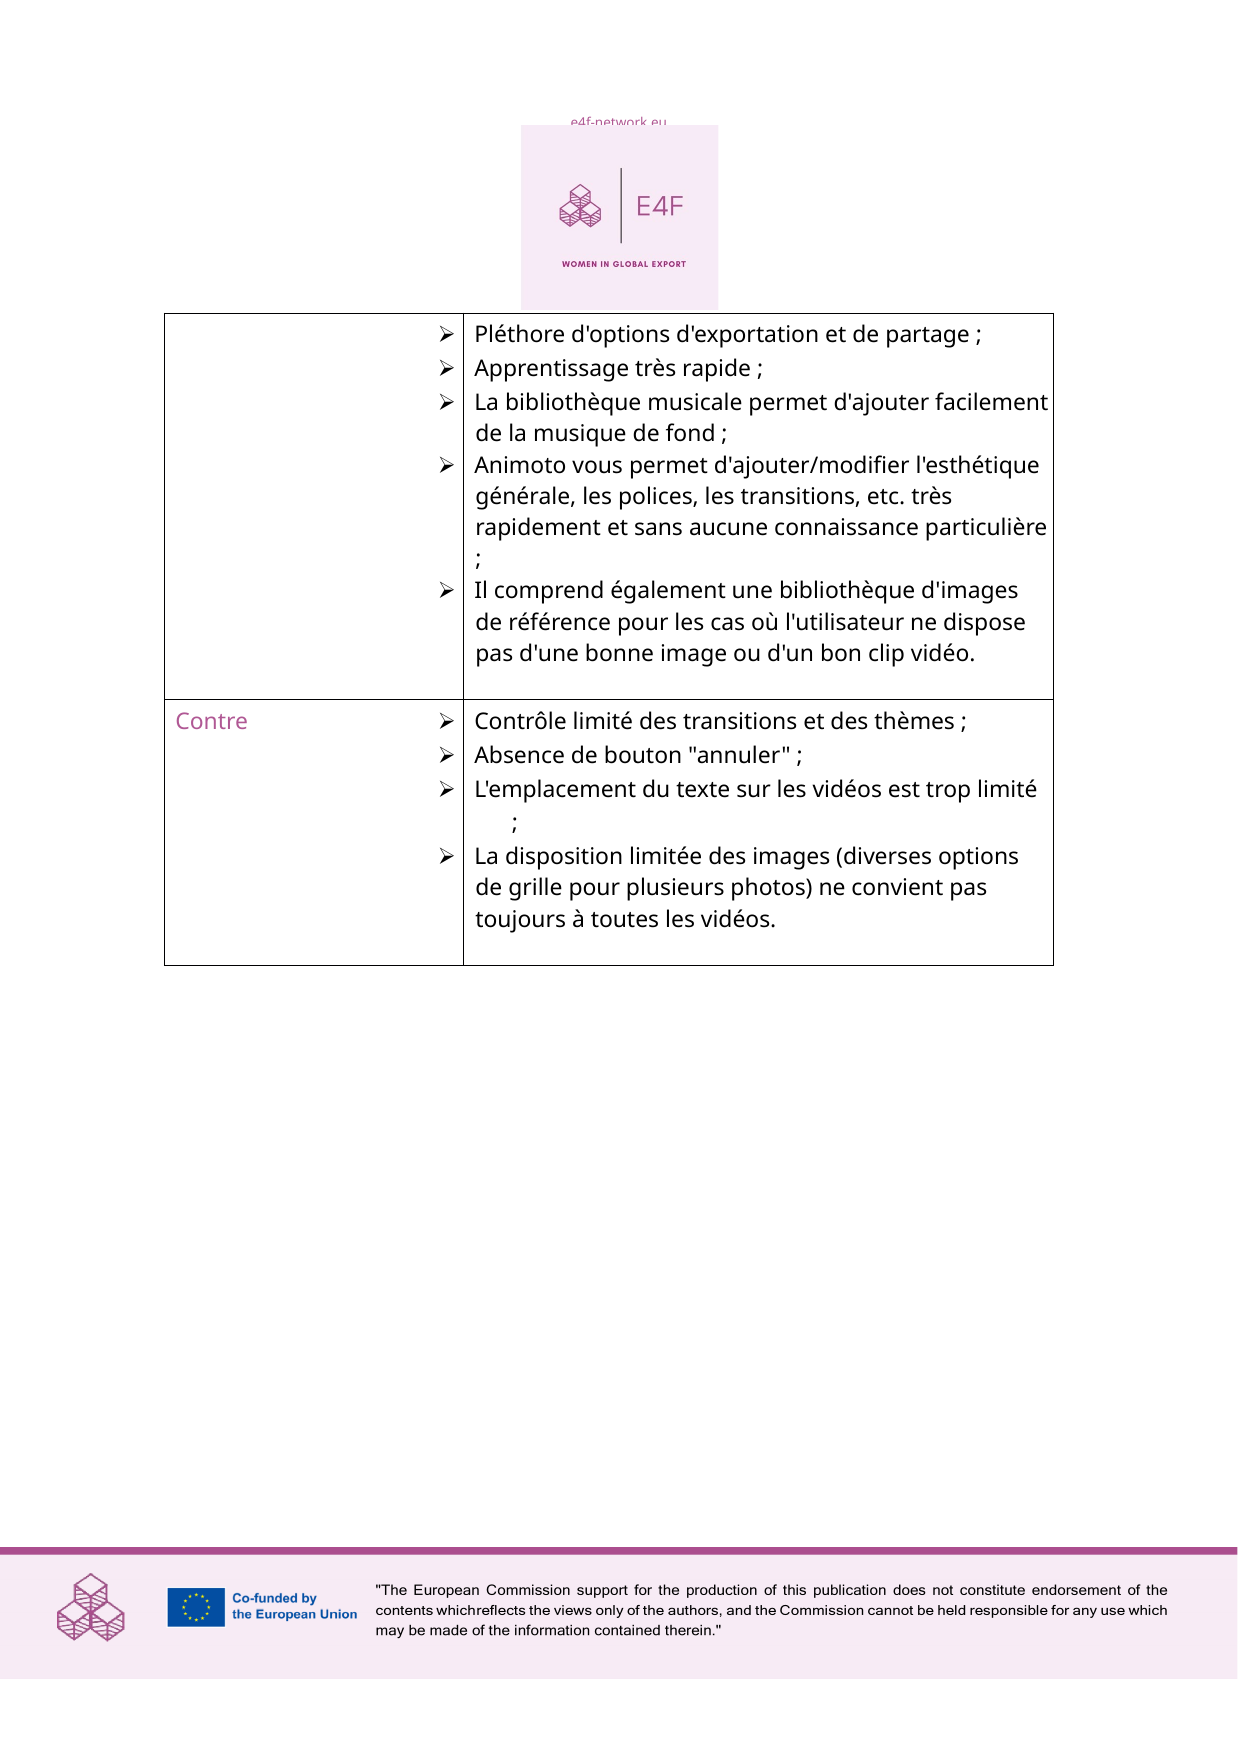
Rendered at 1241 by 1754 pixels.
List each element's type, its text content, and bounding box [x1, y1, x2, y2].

table_cell Pléthore d'options d'exportation et de partage ; Apprentissage très rapide ; La bibliothèque musicale permet d'ajouter facilement de la musique de fond ; Animoto vous permet d'ajouter/modifier l'esthétique générale, les polices, les transitions, etc. très rapidement et sans aucune connaissance particulière ; Il comprend également une bibliothèque d'images de référence pour les cas où l'utilisateur ne dispose pas d'une bonne image ou d'un bon clip vidéo. [464, 314, 1053, 699]
picture [520, 125, 719, 310]
picture [0, 1547, 1238, 1679]
table_cell Contrôle limité des transitions et des thèmes ; Absence de bouton "annuler" ; L'emplacement du texte sur les vidéos est trop limité ; La disposition limitée des images (diverses options de grille pour plusieurs photos) ne convient pas toujours à toutes les vidéos. [464, 700, 1053, 965]
table_cell Contre [165, 700, 463, 965]
table_cell Pour [165, 314, 463, 699]
